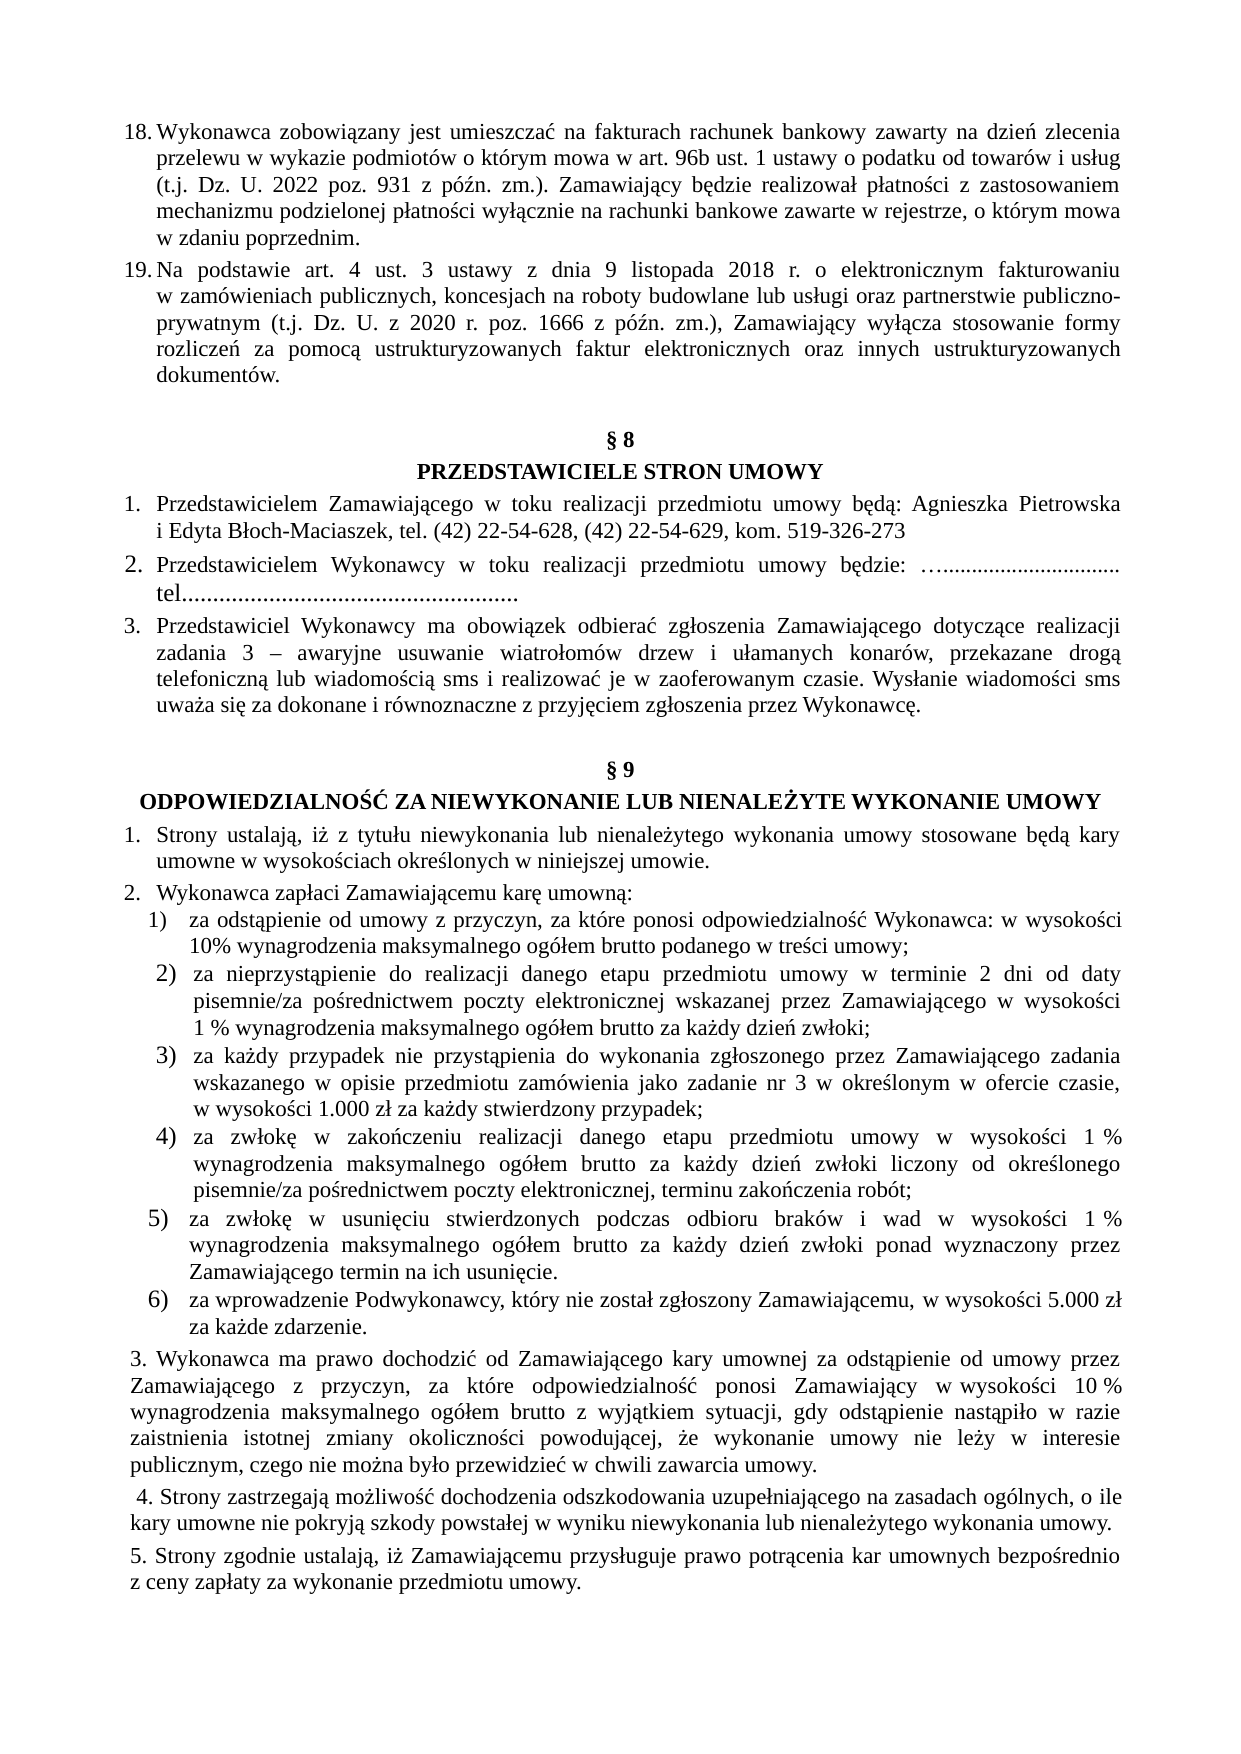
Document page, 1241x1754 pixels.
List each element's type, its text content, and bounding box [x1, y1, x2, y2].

list za odstąpienie od umowy z przyczyn, za które ponosi odpowiedzialność Wykonawca: w wysokości 10% wynagrodzenia maksymalnego ogółem brutto podanego w treści umowy; [148, 906, 1122, 958]
list za wprowadzenie Podwykonawcy, który nie został zgłoszony Zamawiającemu, w wysokości 5.000 zł za każde zdarzenie. [148, 1284, 1122, 1339]
list za zwłokę w zakończeniu realizacji danego etapu przedmiotu umowy w wysokości 1 % wynagrodzenia maksymalnego ogółem brutto za każdy dzień zwłoki liczony od określonego pisemnie/za pośrednictwem poczty elektronicznej, terminu zakończenia robót; [156, 1121, 1122, 1203]
list Przedstawicielem Zamawiającego w toku realizacji przedmiotu umowy będą: Agnieszka Pietrowska i Edyta Błoch-Maciaszek, tel. (42) 22-54-628, (42) 22-54-629, kom. 519-326-273 [118, 490, 1122, 543]
list za nieprzystąpienie do realizacji danego etapu przedmiotu umowy w terminie 2 dni od daty pisemnie/za pośrednictwem poczty elektronicznej wskazanej przez Zamawiającego w wysokości 1 % wynagrodzenia maksymalnego ogółem brutto za każdy dzień zwłoki; [156, 958, 1122, 1040]
list 5. Strony zgodnie ustalają, iż Zamawiającemu przysługuje prawo potrącenia kar umownych bezpośrednio z ceny zapłaty za wykonanie przedmiotu umowy. [130, 1542, 1122, 1594]
list Przedstawicielem Wykonawcy w toku realizacji przedmiotu umowy będzie: …............................... tel...................................................... [118, 549, 1122, 607]
list Przedstawiciel Wykonawcy ma obowiązek odbierać zgłoszenia Zamawiającego dotyczące realizacji zadania 3 – awaryjne usuwanie wiatrołomów drzew i ułamanych konarów, przekazane drogą telefoniczną lub wiadomością sms i realizować je w zaoferowanym czasie. Wysłanie wiadomości sms uważa się za dokonane i równoznaczne z przyjęciem zgłoszenia przez Wykonawcę. [118, 612, 1122, 718]
list za zwłokę w usunięciu stwierdzonych podczas odbioru braków i wad w wysokości 1 % wynagrodzenia maksymalnego ogółem brutto za każdy dzień zwłoki ponad wyznaczony przez Zamawiającego termin na ich usunięcie. [148, 1203, 1122, 1284]
list Strony ustalają, iż z tytułu niewykonania lub nienależytego wykonania umowy stosowane będą kary umowne w wysokościach określonych w niniejszej umowie. [118, 821, 1122, 873]
text PRZEDSTAWICIELE STRON UMOWY [118, 458, 1122, 484]
list 4. Strony zastrzegają możliwość dochodzenia odszkodowania uzupełniającego na zasadach ogólnych, o ile kary umowne nie pokryją szkody powstałej w wyniku niewykonania lub nienależytego wykonania umowy. [130, 1483, 1122, 1536]
list Wykonawca zobowiązany jest umieszczać na fakturach rachunek bankowy zawarty na dzień zlecenia przelewu w wykazie podmiotów o którym mowa w art. 96b ust. 1 ustawy o podatku od towarów i usług (t.j. Dz. U. 2022 poz. 931 z późn. zm.). Zamawiający będzie realizował płatności z zastosowaniem mechanizmu podzielonej płatności wyłącznie na rachunki bankowe zawarte w rejestrze, o którym mowa w zdaniu poprzednim. [118, 118, 1122, 250]
list 3. Wykonawca ma prawo dochodzić od Zamawiającego kary umownej za odstąpienie od umowy przez Zamawiającego z przyczyn, za które odpowiedzialność ponosi Zamawiający w wysokości 10 % wynagrodzenia maksymalnego ogółem brutto z wyjątkiem sytuacji, gdy odstąpienie nastąpiło w razie zaistnienia istotnej zmiany okoliczności powodującej, że wykonanie umowy nie leży w interesie publicznym, czego nie można było przewidzieć w chwili zawarcia umowy. [130, 1345, 1122, 1477]
text § 9 [118, 756, 1122, 782]
list Wykonawca zapłaci Zamawiającemu karę umowną: [118, 879, 1122, 906]
text ODPOWIEDZIALNOŚĆ ZA NIEWYKONANIE LUB NIENALEŻYTE WYKONANIE UMOWY [118, 788, 1122, 815]
list za każdy przypadek nie przystąpienia do wykonania zgłoszonego przez Zamawiającego zadania wskazanego w opisie przedmiotu zamówienia jako zadanie nr 3 w określonym w ofercie czasie, w wysokości 1.000 zł za każdy stwierdzony przypadek; [156, 1040, 1122, 1121]
list Na podstawie art. 4 ust. 3 ustawy z dnia 9 listopada 2018 r. o elektronicznym fakturowaniu w zamówieniach publicznych, koncesjach na roboty budowlane lub usługi oraz partnerstwie publiczno-prywatnym (t.j. Dz. U. z 2020 r. poz. 1666 z późn. zm.), Zamawiający wyłącza stosowanie formy rozliczeń za pomocą ustrukturyzowanych faktur elektronicznych oraz innych ustrukturyzowanych dokumentów. [118, 256, 1122, 388]
text § 8 [118, 426, 1122, 452]
